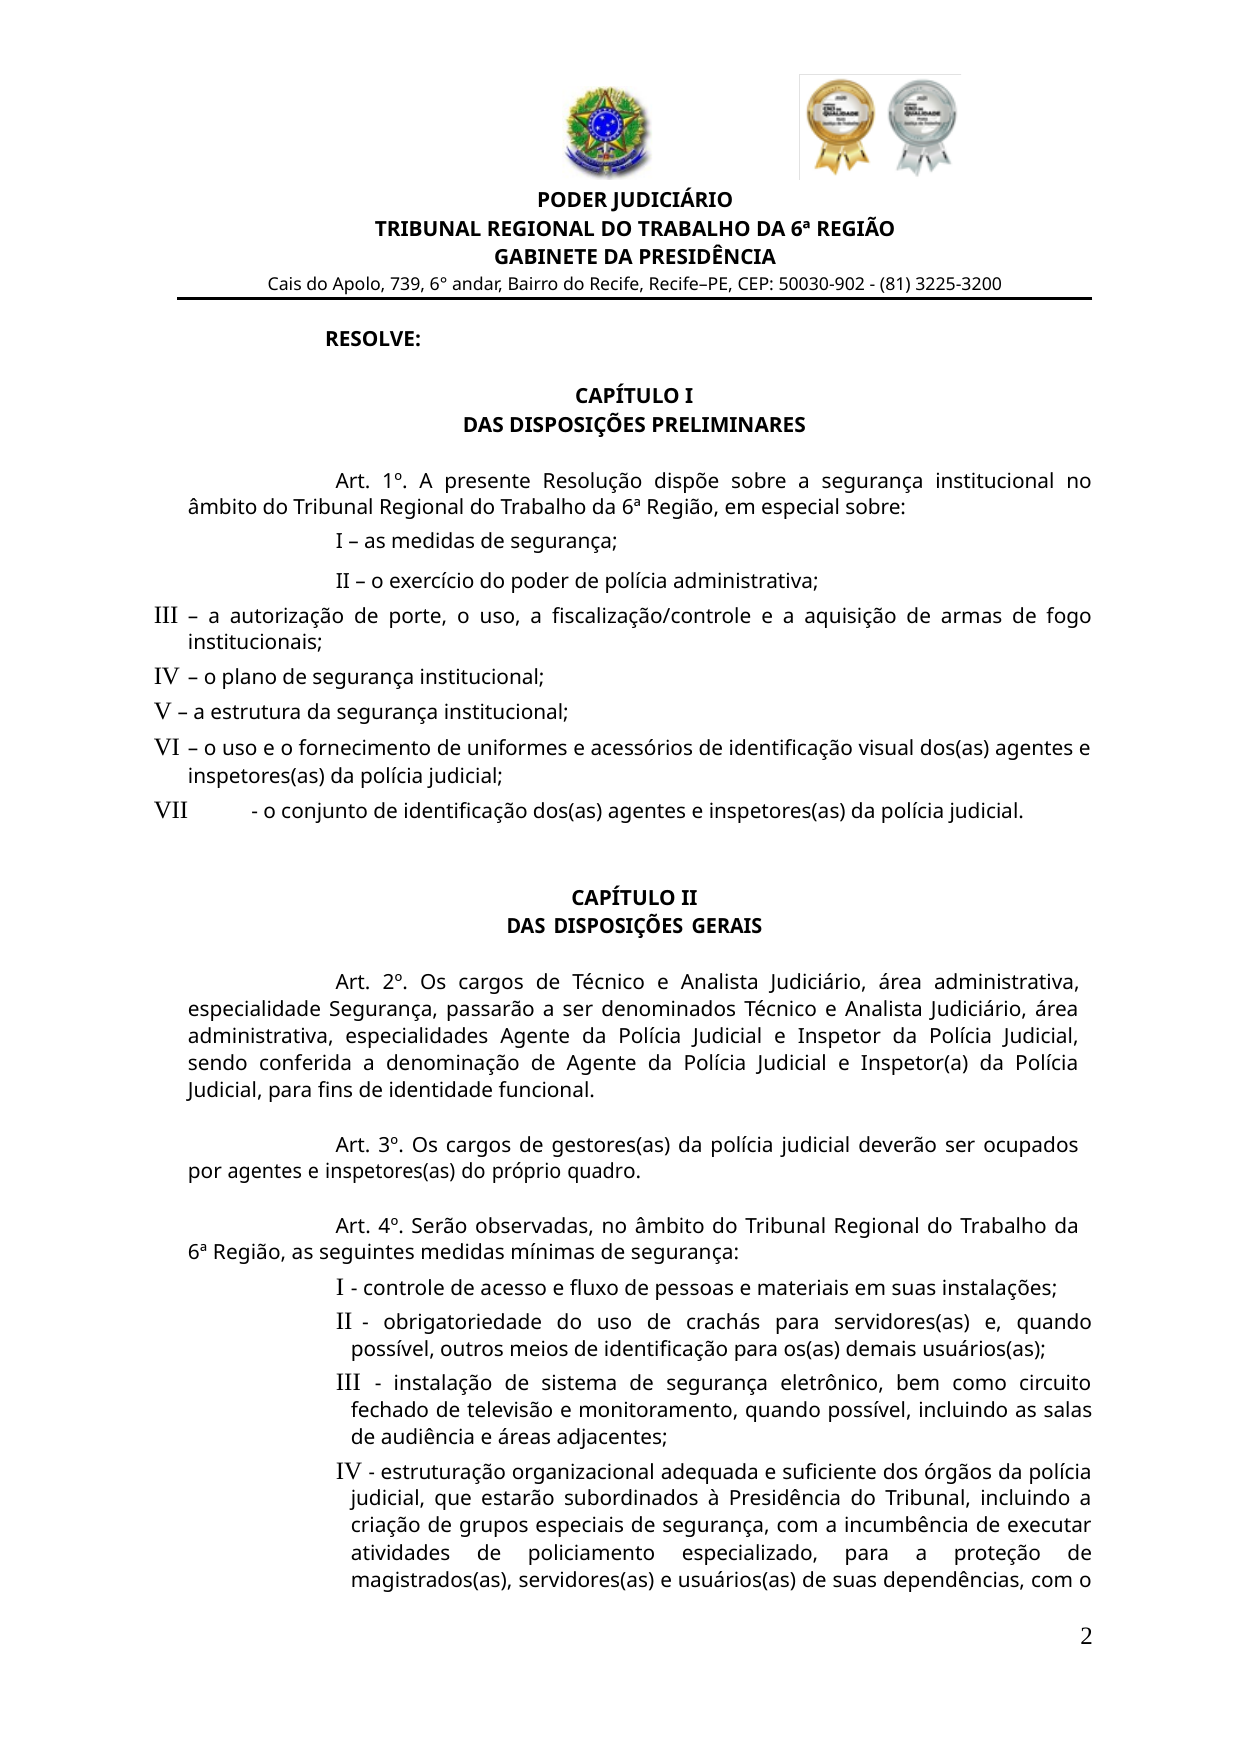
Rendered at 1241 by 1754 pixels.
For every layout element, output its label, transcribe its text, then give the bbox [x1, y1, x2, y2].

text I – as medidas de segurança; [336, 527, 998, 555]
list - instalação de sistema de segurança eletrônico, bem como circuito fechado de televisão e monitoramento, quando possível, incluindo as salas de audiência e áreas adjacentes; [336, 1368, 1092, 1451]
list - o conjunto de identificação dos(as) agentes e inspetores(as) da polícia judicial. [153, 795, 1092, 825]
list – a autorização de porte, o uso, a fiscalização/controle e a aquisição de armas de fogo institucionais; [153, 601, 1092, 656]
text Art. 4º. Serão observadas, no âmbito do Tribunal Regional do Trabalho da 6ª Região, as seguintes medidas mínimas de segurança: [188, 1212, 1080, 1266]
list – o plano de segurança institucional; [153, 661, 1092, 691]
list - controle de acesso e fluxo de pessoas e materiais em suas instalações; [336, 1272, 1092, 1301]
list – o uso e o fornecimento de uniformes e acessórios de identificação visual dos(as) agentes e inspetores(as) da polícia judicial; [153, 732, 1092, 789]
picture [798, 73, 962, 180]
text Art. 1º. A presente Resolução dispõe sobre a segurança institucional no âmbito do Tribunal Regional do Trabalho da 6ª Região, em especial sobre: [188, 467, 1092, 521]
list – a estrutura da segurança institucional; [153, 696, 1092, 726]
text Art. 3º. Os cargos de gestores(as) da polícia judicial deverão ser ocupados por agentes e inspetores(as) do próprio quadro. [188, 1131, 1080, 1185]
text Art. 2º. Os cargos de Técnico e Analista Judiciário, área administrativa, especialidade Segurança, passarão a ser denominados Técnico e Analista Judiciário, área administrativa, especialidades Agente da Polícia Judicial e Inspetor da Polícia Judicial, sendo conferida a denominação de Agente da Polícia Judicial e Inspetor(a) da Polícia Judicial, para fins de identidade funcional. [188, 968, 1080, 1103]
text RESOLVE: [177, 324, 1092, 353]
list - estruturação organizacional adequada e suficiente dos órgãos da polícia judicial, que estarão subordinados à Presidência do Tribunal, incluindo a criação de grupos especiais de segurança, com a incumbência de executar atividades de policiamento especializado, para a proteção de magistrados(as), servidores(as) e usuários(as) de suas dependências, com o [336, 1457, 1092, 1593]
text CAPÍTULO II [253, 882, 1016, 911]
text II – o exercício do poder de polícia administrativa; [336, 566, 998, 595]
list - obrigatoriedade do uso de crachás para servidores(as) e, quando possível, outros meios de identificação para os(as) demais usuários(as); [336, 1307, 1092, 1362]
text DAS DISPOSIÇÕES GERAIS [254, 911, 1014, 939]
text CAPÍTULO I [254, 381, 1013, 410]
text DAS DISPOSIÇÕES PRELIMINARES [254, 410, 1014, 438]
picture [562, 86, 653, 180]
